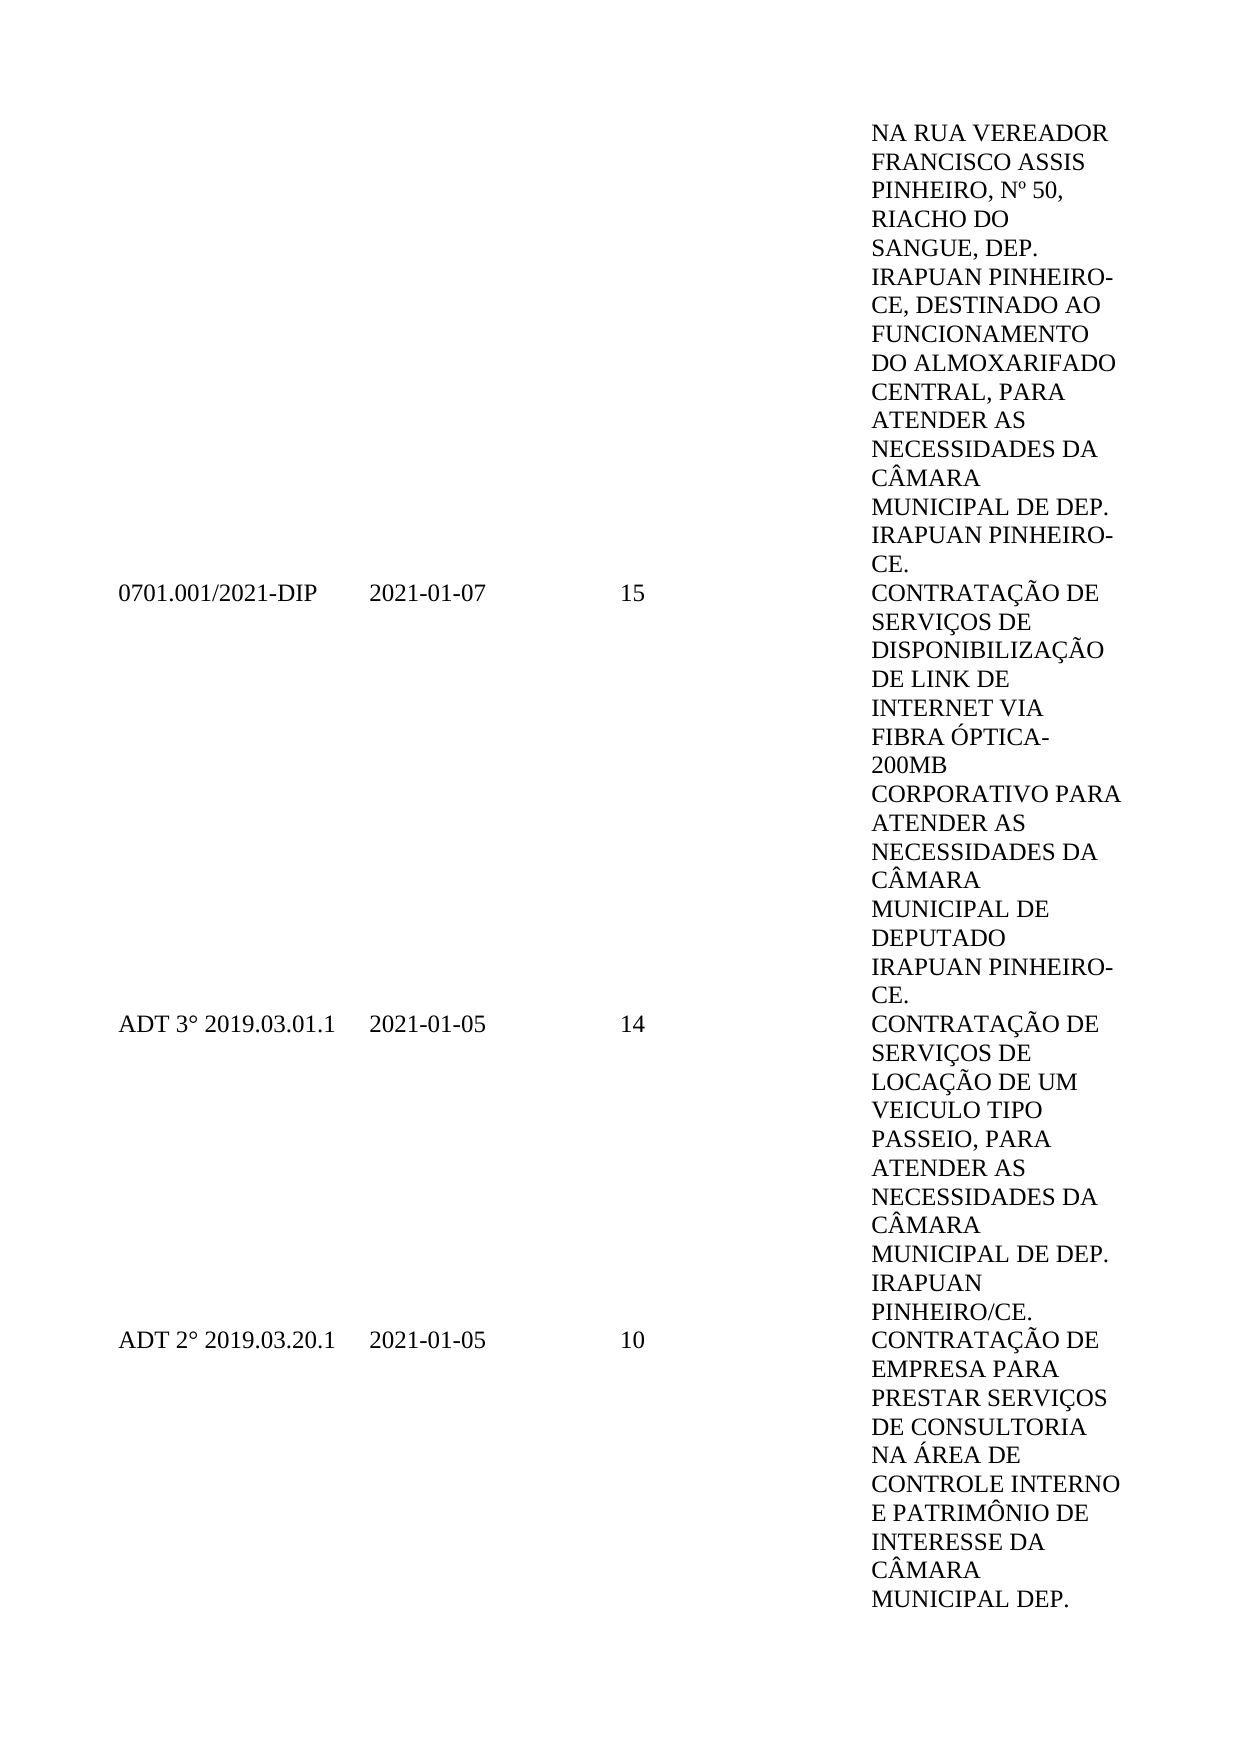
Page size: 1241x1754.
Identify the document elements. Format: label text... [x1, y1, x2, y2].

table_cell 0701.001/2021-DIP [118, 578, 369, 1009]
table_cell [369, 118, 620, 578]
table_cell 2021-01-07 [369, 578, 620, 1009]
table_cell CONTRATAÇÃO DE SERVIÇOS DE DISPONIBILIZAÇÃO DE LINK DE INTERNET VIA FIBRA ÓPTICA- 200MB CORPORATIVO PARA ATENDER AS NECESSIDADES DA CÂMARA MUNICIPAL DE DEPUTADO IRAPUAN PINHEIRO-CE. [871, 578, 1122, 1009]
table_cell [118, 118, 369, 578]
table_cell 2021-01-05 [369, 1326, 620, 1613]
table_cell 14 [620, 1009, 871, 1326]
table_cell [620, 118, 871, 578]
table_cell 10 [620, 1326, 871, 1613]
table_cell ADT 3° 2019.03.01.1 [118, 1009, 369, 1326]
table_cell 15 [620, 578, 871, 1009]
table_cell NA RUA VEREADOR FRANCISCO ASSIS PINHEIRO, Nº 50, RIACHO DO SANGUE, DEP. IRAPUAN PINHEIRO-CE, DESTINADO AO FUNCIONAMENTO DO ALMOXARIFADO CENTRAL, PARA ATENDER AS NECESSIDADES DA CÂMARA MUNICIPAL DE DEP. IRAPUAN PINHEIRO-CE. [871, 118, 1122, 578]
table_cell ADT 2° 2019.03.20.1 [118, 1326, 369, 1613]
table_cell CONTRATAÇÃO DE SERVIÇOS DE LOCAÇÃO DE UM VEICULO TIPO PASSEIO, PARA ATENDER AS NECESSIDADES DA CÂMARA MUNICIPAL DE DEP. IRAPUAN PINHEIRO/CE. [871, 1009, 1122, 1326]
table_cell 2021-01-05 [369, 1009, 620, 1326]
table_cell CONTRATAÇÃO DE EMPRESA PARA PRESTAR SERVIÇOS DE CONSULTORIA NA ÁREA DE CONTROLE INTERNO E PATRIMÔNIO DE INTERESSE DA CÂMARA MUNICIPAL DEP. [871, 1326, 1122, 1613]
